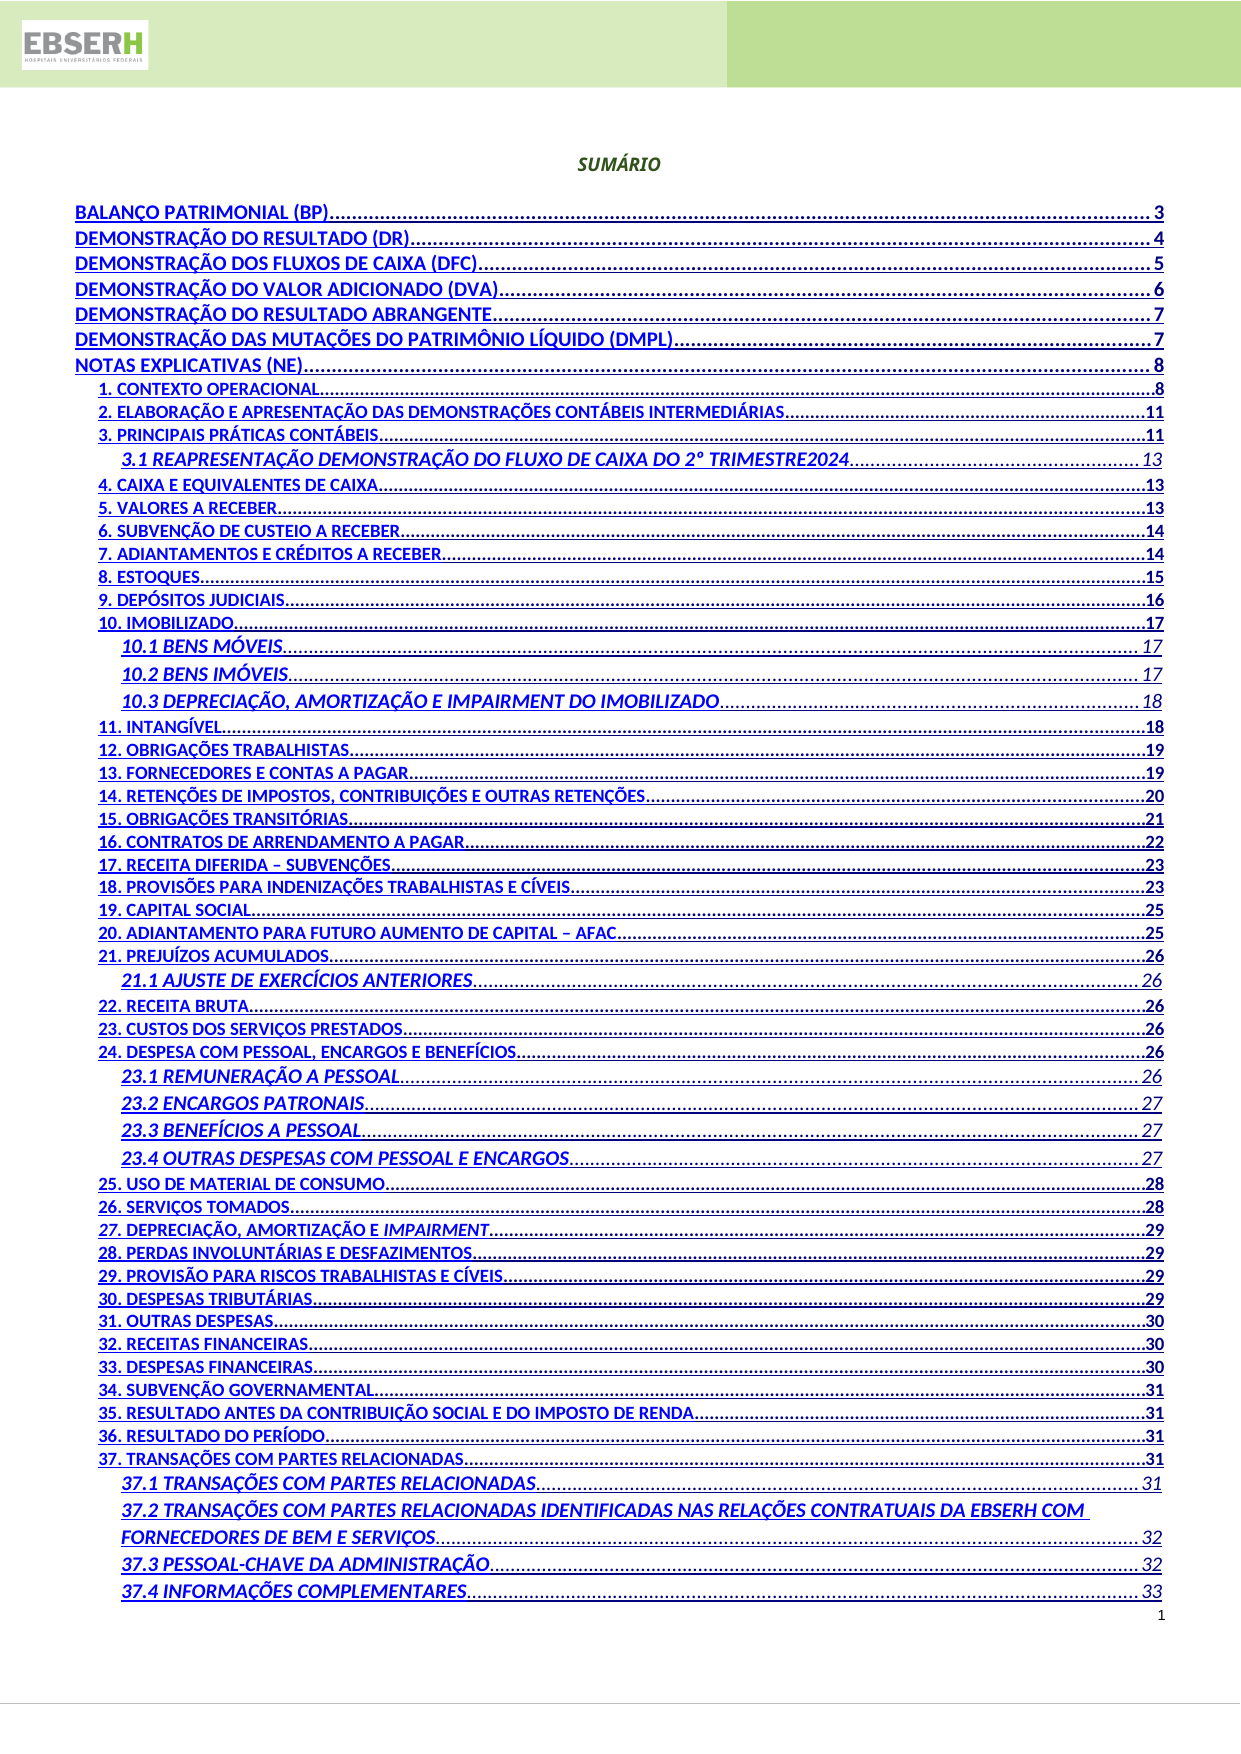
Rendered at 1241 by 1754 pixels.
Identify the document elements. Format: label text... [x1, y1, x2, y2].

text 37.1 TRANSAÇÕES COM PARTES RELACIONADAS 31 [121, 1470, 1165, 1495]
text 29. PROVISÃO PARA RISCOS TRABALHISTAS E CÍVEIS 29 [98, 1264, 1165, 1287]
text 31. OUTRAS DESPESAS 30 [98, 1309, 1165, 1332]
text DEMONSTRAÇÃO DAS MUTAÇÕES DO PATRIMÔNIO LÍQUIDO (DMPL) 7 [75, 327, 1165, 352]
text 16. CONTRATOS DE ARRENDAMENTO A PAGAR 22 [98, 830, 1165, 853]
text 9. DEPÓSITOS JUDICIAIS 16 [98, 588, 1165, 611]
text 37. TRANSAÇÕES COM PARTES RELACIONADAS 31 [98, 1447, 1165, 1470]
text 35. RESULTADO ANTES DA CONTRIBUIÇÃO SOCIAL E DO IMPOSTO DE RENDA 31 [98, 1401, 1165, 1424]
text SUMÁRIO [75, 151, 1165, 177]
text 34. SUBVENÇÃO GOVERNAMENTAL 31 [98, 1378, 1165, 1401]
text 36. RESULTADO DO PERÍODO 31 [98, 1424, 1165, 1447]
text 23.2 ENCARGOS PATRONAIS 27 [121, 1091, 1165, 1116]
text 24. DESPESA COM PESSOAL, ENCARGOS E BENEFÍCIOS 26 [98, 1040, 1165, 1063]
text 21.1 AJUSTE DE EXERCÍCIOS ANTERIORES 26 [121, 967, 1165, 993]
text 8. ESTOQUES 15 [98, 565, 1165, 588]
text 14. RETENÇÕES DE IMPOSTOS, CONTRIBUIÇÕES E OUTRAS RETENÇÕES 20 [98, 784, 1165, 807]
text 23.4 OUTRAS DESPESAS COM PESSOAL E ENCARGOS 27 [121, 1145, 1165, 1170]
text 12. OBRIGAÇÕES TRABALHISTAS 19 [98, 738, 1165, 761]
text 23. CUSTOS DOS SERVIÇOS PRESTADOS 26 [98, 1017, 1165, 1040]
text 27. DEPRECIAÇÃO, AMORTIZAÇÃO E IMPAIRMENT 29 [98, 1218, 1165, 1241]
text 10.3 DEPRECIAÇÃO, AMORTIZAÇÃO E IMPAIRMENT DO IMOBILIZADO 18 [121, 688, 1165, 713]
text DEMONSTRAÇÃO DO RESULTADO ABRANGENTE 7 [75, 301, 1165, 327]
text 6. SUBVENÇÃO DE CUSTEIO A RECEBER 14 [98, 519, 1165, 542]
text 32. RECEITAS FINANCEIRAS 30 [98, 1332, 1165, 1355]
text 4. CAIXA E EQUIVALENTES DE CAIXA 13 [98, 473, 1165, 496]
text DEMONSTRAÇÃO DO VALOR ADICIONADO (DVA) 6 [75, 276, 1165, 301]
text 1. CONTEXTO OPERACIONAL 8 [98, 377, 1165, 400]
text 17. RECEITA DIFERIDA – SUBVENÇÕES 23 [98, 853, 1165, 876]
text 10. IMOBILIZADO 17 [98, 611, 1165, 634]
text 22. RECEITA BRUTA 26 [98, 994, 1165, 1017]
text 3.1 REAPRESENTAÇÃO DEMONSTRAÇÃO DO FLUXO DE CAIXA DO 2º TRIMESTRE2024 13 [121, 446, 1165, 472]
text BALANÇO PATRIMONIAL (BP) 3 [75, 199, 1165, 225]
text 10.2 BENS IMÓVEIS 17 [121, 661, 1165, 686]
text 33. DESPESAS FINANCEIRAS 30 [98, 1355, 1165, 1378]
text 5. VALORES A RECEBER 13 [98, 496, 1165, 519]
text 7. ADIANTAMENTOS E CRÉDITOS A RECEBER 14 [98, 542, 1165, 565]
text 10.1 BENS MÓVEIS 17 [121, 634, 1165, 659]
text 3. PRINCIPAIS PRÁTICAS CONTÁBEIS 11 [98, 423, 1165, 446]
text 37.4 INFORMAÇÕES COMPLEMENTARES 33 [121, 1579, 1165, 1604]
text 18. PROVISÕES PARA INDENIZAÇÕES TRABALHISTAS E CÍVEIS 23 [98, 876, 1165, 899]
text 28. PERDAS INVOLUNTÁRIAS E DESFAZIMENTOS 29 [98, 1241, 1165, 1264]
text 25. USO DE MATERIAL DE CONSUMO 28 [98, 1172, 1165, 1195]
text 13. FORNECEDORES E CONTAS A PAGAR 19 [98, 761, 1165, 784]
text 20. ADIANTAMENTO PARA FUTURO AUMENTO DE CAPITAL – AFAC 25 [98, 922, 1165, 944]
text 21. PREJUÍZOS ACUMULADOS 26 [98, 944, 1165, 967]
text 23.1 REMUNERAÇÃO A PESSOAL 26 [121, 1063, 1165, 1089]
text NOTAS EXPLICATIVAS (NE) 8 [75, 352, 1165, 377]
text 23.3 BENEFÍCIOS A PESSOAL 27 [121, 1118, 1165, 1143]
text DEMONSTRAÇÃO DO RESULTADO (DR) 4 [75, 225, 1165, 250]
text 19. CAPITAL SOCIAL 25 [98, 899, 1165, 922]
text 2. ELABORAÇÃO E APRESENTAÇÃO DAS DEMONSTRAÇÕES CONTÁBEIS INTERMEDIÁRIAS 11 [98, 400, 1165, 423]
text 37.3 PESSOAL-CHAVE DA ADMINISTRAÇÃO 32 [121, 1552, 1165, 1577]
text 26. SERVIÇOS TOMADOS 28 [98, 1195, 1165, 1218]
text 37.2 TRANSAÇÕES COM PARTES RELACIONADAS IDENTIFICADAS NAS RELAÇÕES CONTRATUAIS DA EBSERH COM FORNECEDORES DE BEM E SERVIÇOS 32 [121, 1497, 1165, 1550]
text 11. INTANGÍVEL 18 [98, 715, 1165, 738]
text DEMONSTRAÇÃO DOS FLUXOS DE CAIXA (DFC) 5 [75, 250, 1165, 276]
text 30. DESPESAS TRIBUTÁRIAS 29 [98, 1287, 1165, 1309]
text 15. OBRIGAÇÕES TRANSITÓRIAS 21 [98, 807, 1165, 830]
